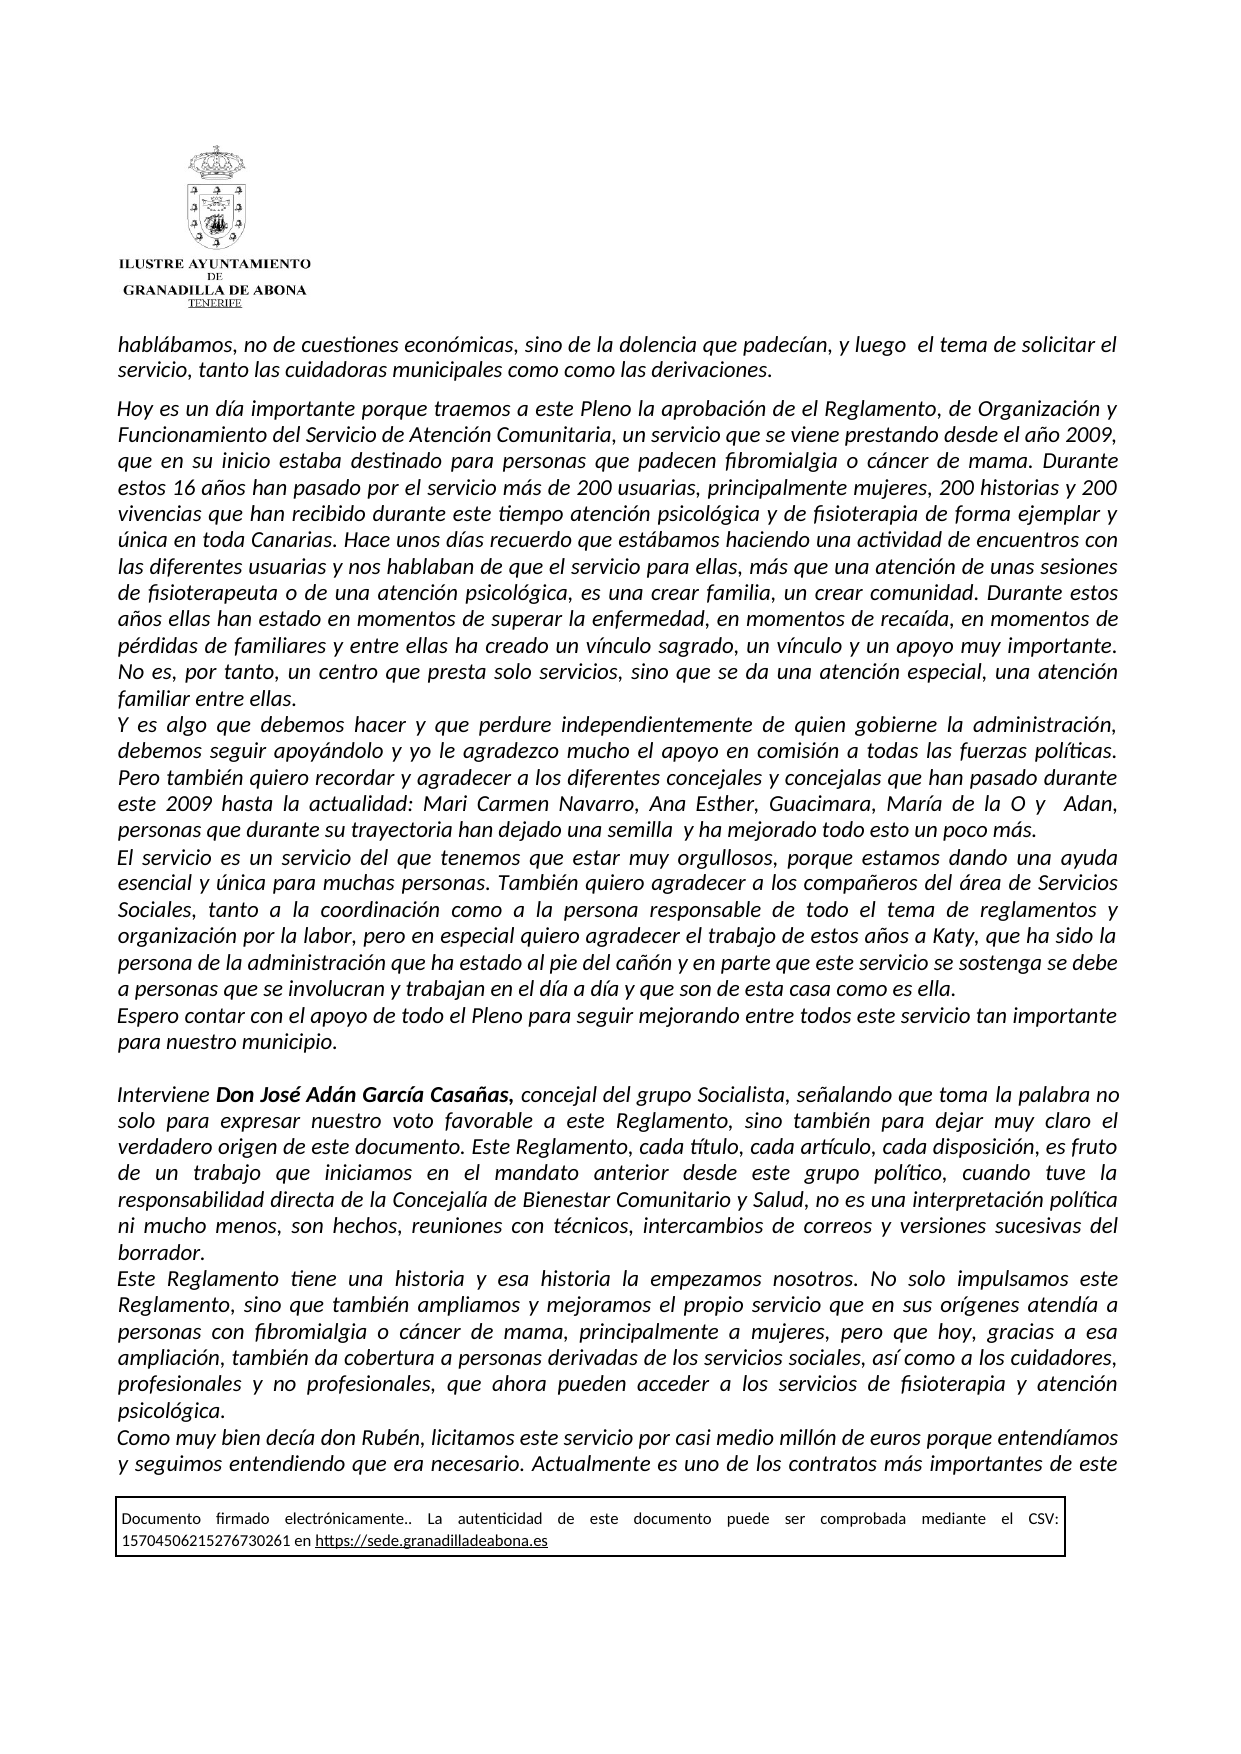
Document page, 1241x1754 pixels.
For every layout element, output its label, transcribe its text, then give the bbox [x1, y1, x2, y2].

text Hoy es un día importante porque traemos a este Pleno la aprobación de el Reglamento, de Organización y Funcionamiento del Servicio de Atención Comunitaria, un servicio que se viene prestando desde el año 2009, que en su inicio estaba destinado para personas que padecen fibromialgia o cáncer de mama. Durante estos 16 años han pasado por el servicio más de 200 usuarias, principalmente mujeres, 200 historias y 200 vivencias que han recibido durante este tiempo atención psicológica y de fisioterapia de forma ejemplar y única en toda Canarias. Hace unos días recuerdo que estábamos haciendo una actividad de encuentros con las diferentes usuarias y nos hablaban de que el servicio para ellas, más que una atención de unas sesiones de fisioterapeuta o de una atención psicológica, es una crear familia, un crear comunidad. Durante estos años ellas han estado en momentos de superar la enfermedad, en momentos de recaída, en momentos de pérdidas de familiares y entre ellas ha creado un vínculo sagrado, un vínculo y un apoyo muy importante. No es, por tanto, un centro que presta solo servicios, sino que se da una atención especial, una atención familiar entre ellas. [117, 396, 1122, 712]
text hablábamos, no de cuestiones económicas, sino de la dolencia que padecían, y luego el tema de solicitar el servicio, tanto las cuidadoras municipales como como las derivaciones. [117, 331, 1122, 384]
text Espero contar con el apoyo de todo el Pleno para seguir mejorando entre todos este servicio tan importante para nuestro municipio. [117, 1002, 1122, 1055]
text Interviene Don José Adán García Casañas, concejal del grupo Socialista, señalando que toma la palabra no solo para expresar nuestro voto favorable a este Reglamento, sino también para dejar muy claro el verdadero origen de este documento. Este Reglamento, cada título, cada artículo, cada disposición, es fruto de un trabajo que iniciamos en el mandato anterior desde este grupo político, cuando tuve la responsabilidad directa de la Concejalía de Bienestar Comunitario y Salud, no es una interpretación política ni mucho menos, son hechos, reuniones con técnicos, intercambios de correos y versiones sucesivas del borrador. [117, 1081, 1122, 1266]
text Este Reglamento tiene una historia y esa historia la empezamos nosotros. No solo impulsamos este Reglamento, sino que también ampliamos y mejoramos el propio servicio que en sus orígenes atendía a personas con fibromialgia o cáncer de mama, principalmente a mujeres, pero que hoy, gracias a esa ampliación, también da cobertura a personas derivadas de los servicios sociales, así como a los cuidadores, profesionales y no profesionales, que ahora pueden acceder a los servicios de fisioterapia y atención psicológica. [117, 1266, 1122, 1424]
text El servicio es un servicio del que tenemos que estar muy orgullosos, porque estamos dando una ayuda esencial y única para muchas personas. También quiero agradecer a los compañeros del área de Servicios Sociales, tanto a la coordinación como a la persona responsable de todo el tema de reglamentos y organización por la labor, pero en especial quiero agradecer el trabajo de estos años a Katy, que ha sido la persona de la administración que ha estado al pie del cañón y en parte que este servicio se sostenga se debe a personas que se involucran y trabajan en el día a día y que son de esta casa como es ella. [117, 844, 1122, 1002]
text Y es algo que debemos hacer y que perdure independientemente de quien gobierne la administración, debemos seguir apoyándolo y yo le agradezco mucho el apoyo en comisión a todas las fuerzas políticas. Pero también quiero recordar y agradecer a los diferentes concejales y concejalas que han pasado durante este 2009 hasta la actualidad: Mari Carmen Navarro, Ana Esther, Guacimara, María de la O y Adan, personas que durante su trayectoria han dejado una semilla y ha mejorado todo esto un poco más. [117, 712, 1122, 844]
text Como muy bien decía don Rubén, licitamos este servicio por casi medio millón de euros porque entendíamos y seguimos entendiendo que era necesario. Actualmente es uno de los contratos más importantes de este [117, 1424, 1122, 1477]
